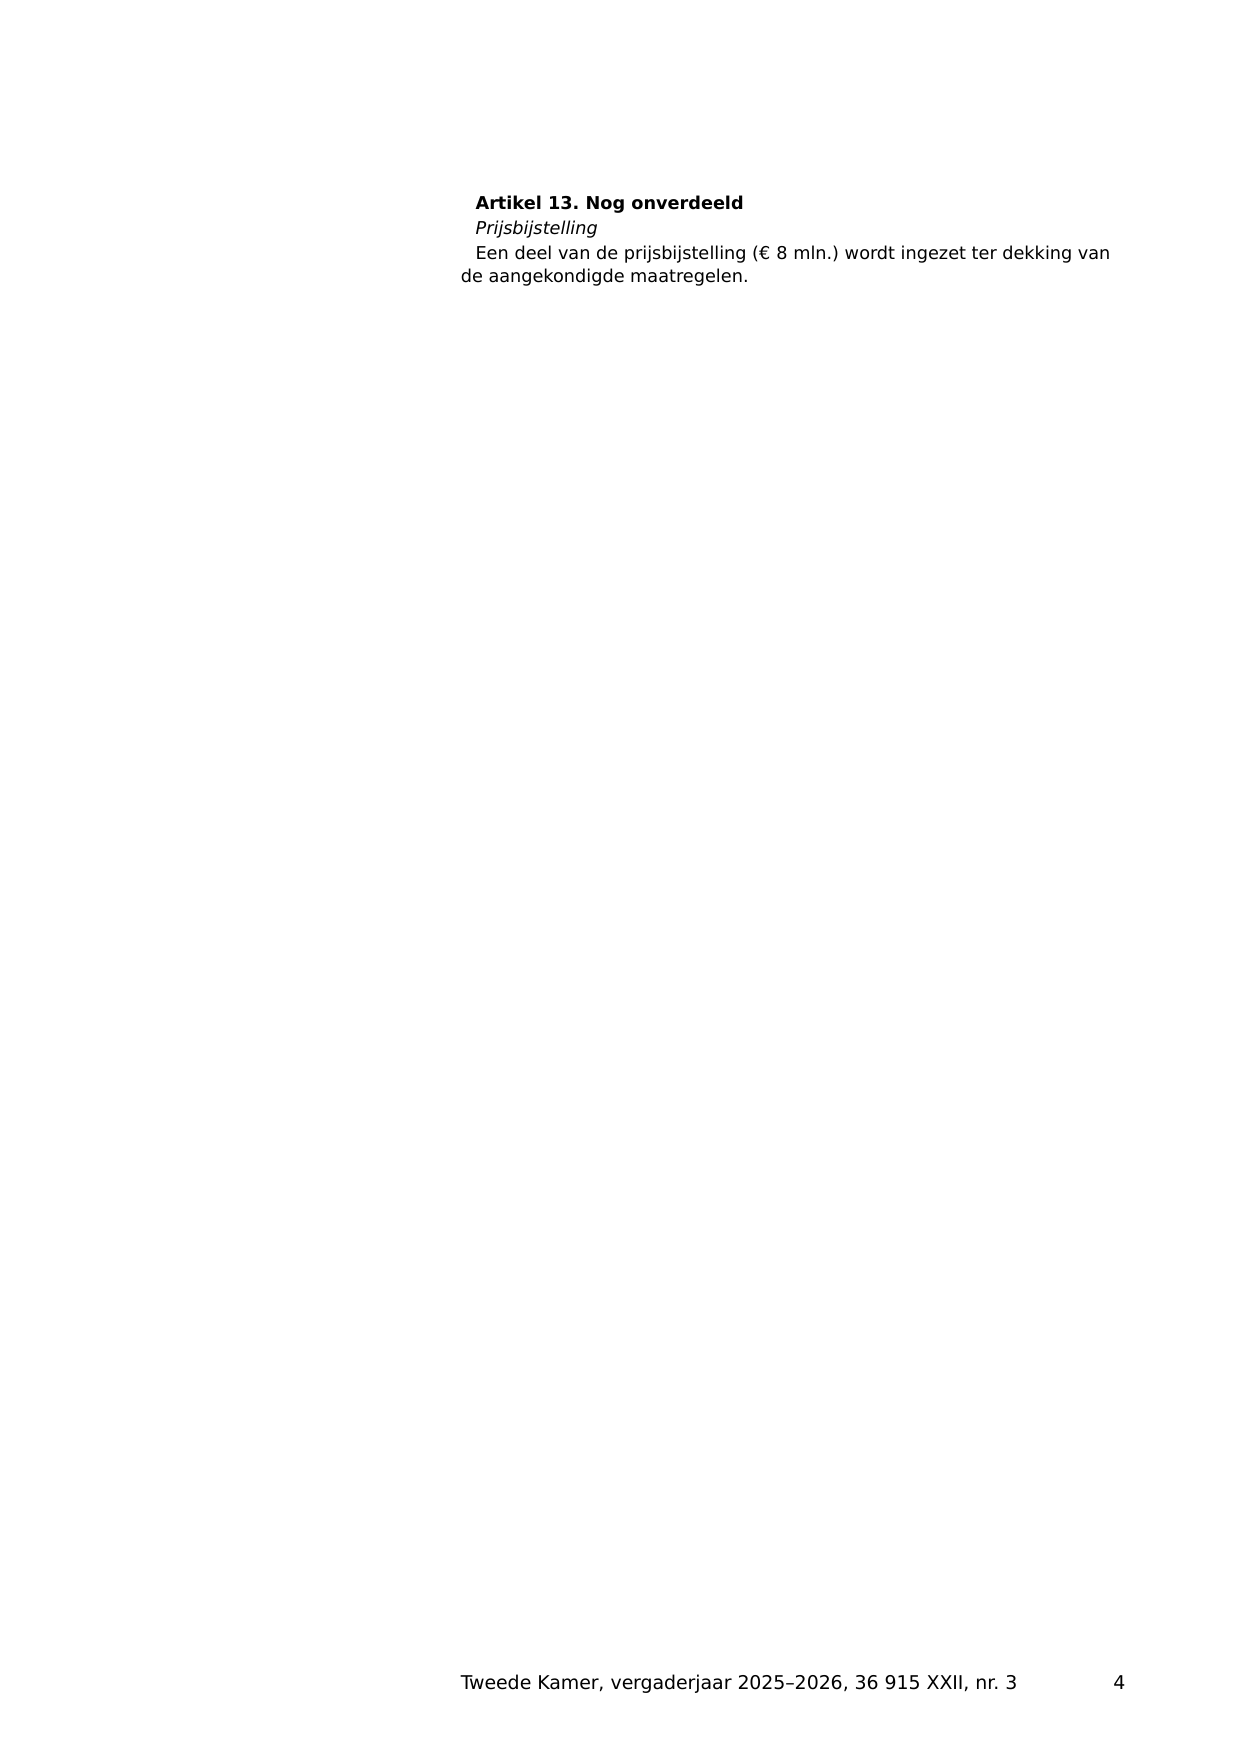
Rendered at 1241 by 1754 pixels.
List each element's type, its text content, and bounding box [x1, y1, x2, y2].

text Een deel van de prijsbijstelling (€ 8 mln.) wordt ingezet ter dekking van de aangekondigde maatregelen. [461, 241, 1125, 287]
text Prijsbijstelling [461, 216, 1125, 239]
text Artikel 13. Nog onverdeeld [461, 191, 1125, 214]
